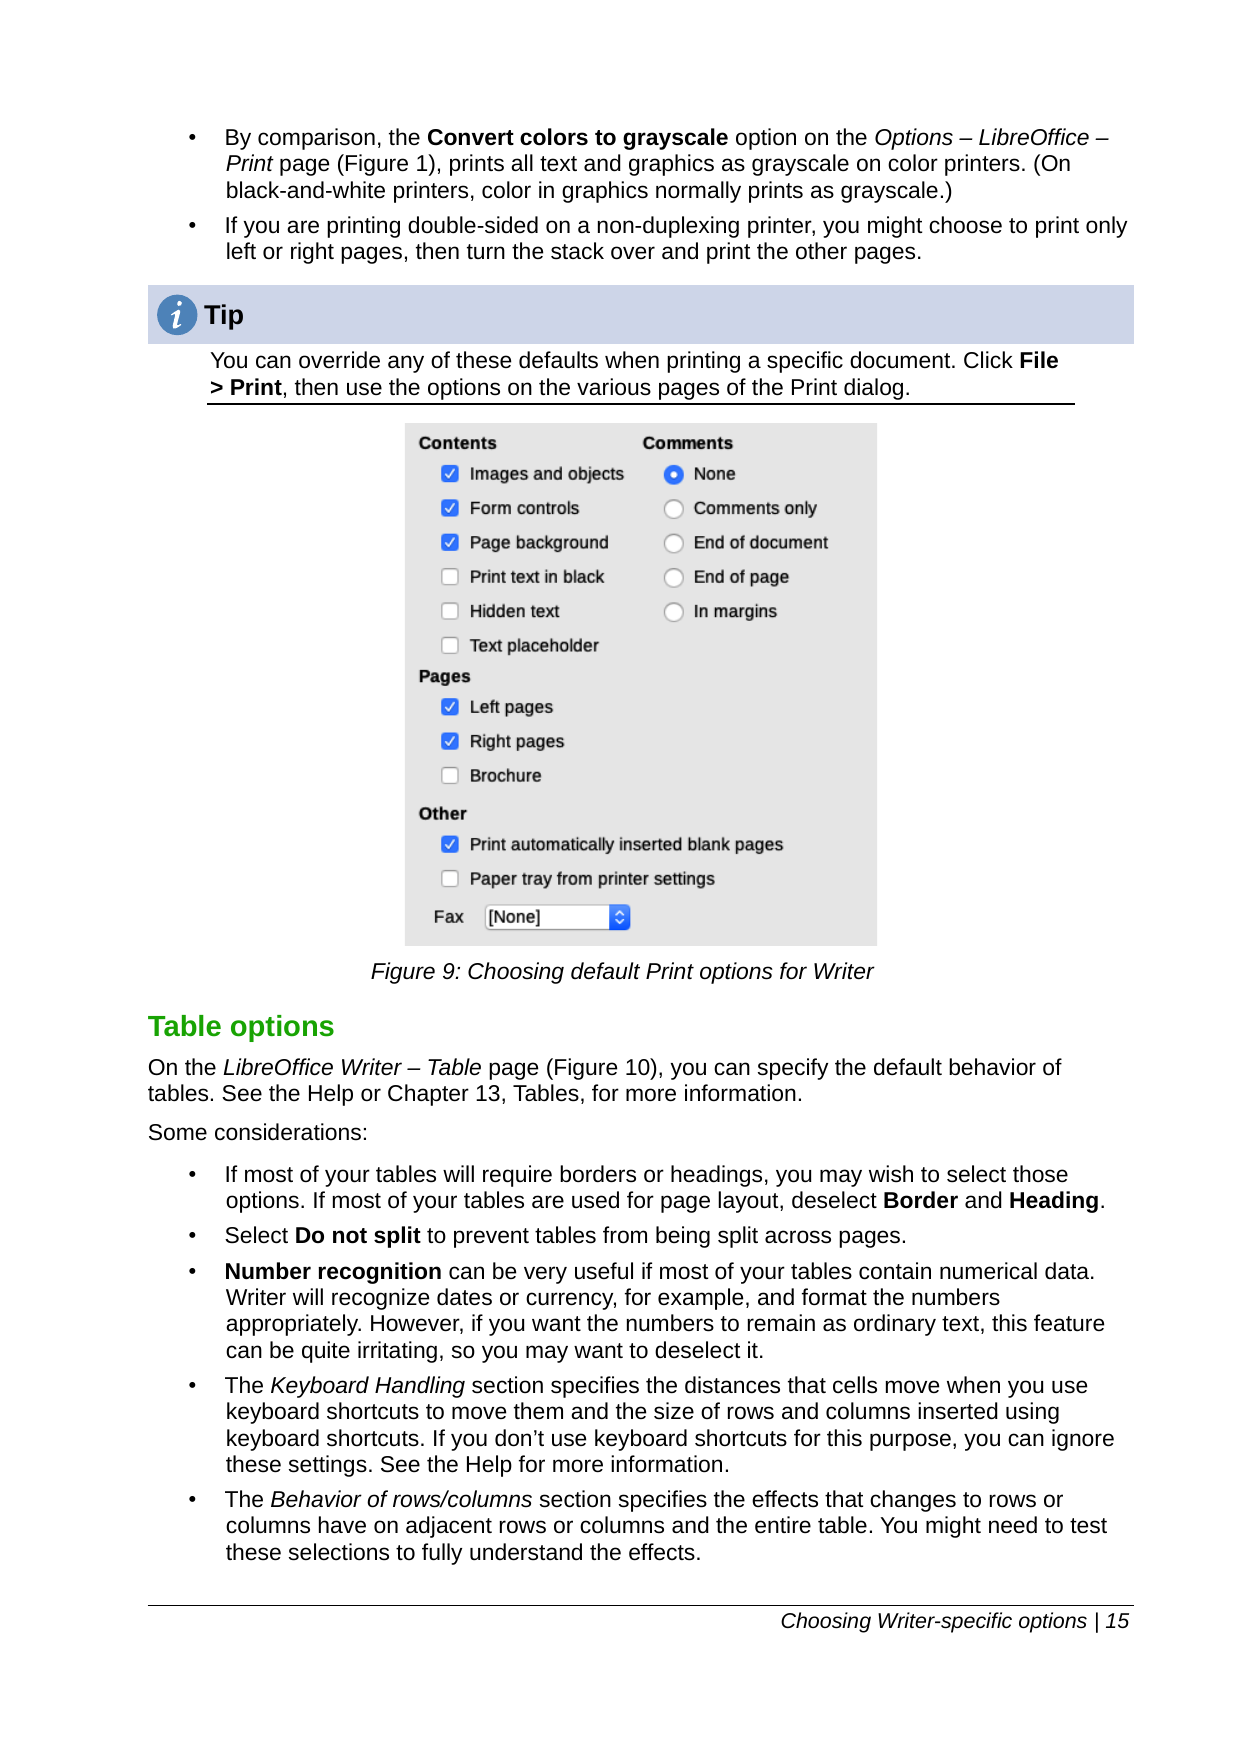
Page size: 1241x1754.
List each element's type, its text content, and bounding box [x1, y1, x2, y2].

text On the LibreOffice Writer – Table page (Figure 10), you can specify the default behavior of tables. See the Help or Chapter 13, Tables, for more information. [148, 1054, 1134, 1107]
list If most of your tables will require borders or headings, you may wish to select those options. If most of your tables are used for page layout, deselect Border and Heading. [185, 1158, 1134, 1213]
list The Behavior of rows/columns section specifies the effects that changes to rows or columns have on adjacent rows or columns and the entire table. You might need to test these selections to fully understand the effects. [185, 1483, 1134, 1568]
subtitle Tip [148, 285, 1134, 344]
list Select Do not split to prevent tables from being split across pages. [185, 1219, 1134, 1249]
text Figure 9: Choosing default Print options for Writer [371, 958, 911, 984]
subtitle Table options [148, 1008, 1134, 1042]
list Some considerations: [148, 1119, 1134, 1145]
list The Keyboard Handling section specifies the distances that cells move when you use keyboard shortcuts to move them and the size of rows and columns inserted using keyboard shortcuts. If you don’t use keyboard shortcuts for this purpose, you can ignore these settings. See the Help for more information. [185, 1369, 1134, 1477]
text You can override any of these defaults when printing a specific document. Click File > Print, then use the options on the various pages of the Print dialog. [207, 344, 1075, 403]
picture [404, 423, 878, 946]
list By comparison, the Convert colors to grayscale option on the Options – LibreOffice – Print page (Figure 1), prints all text and graphics as grayscale on color printers. (On black-and-white printers, color in graphics normally prints as grayscale.) [185, 121, 1134, 203]
list If you are printing double-sided on a non-duplexing printer, you might choose to print only left or right pages, then turn the stack over and print the other pages. [185, 209, 1134, 267]
list Number recognition can be very useful if most of your tables contain numerical data. Writer will recognize dates or currency, for example, and format the numbers appropriately. However, if you want the numbers to remain as ordinary text, this feature can be quite irritating, so you may want to deselect it. [185, 1255, 1134, 1363]
